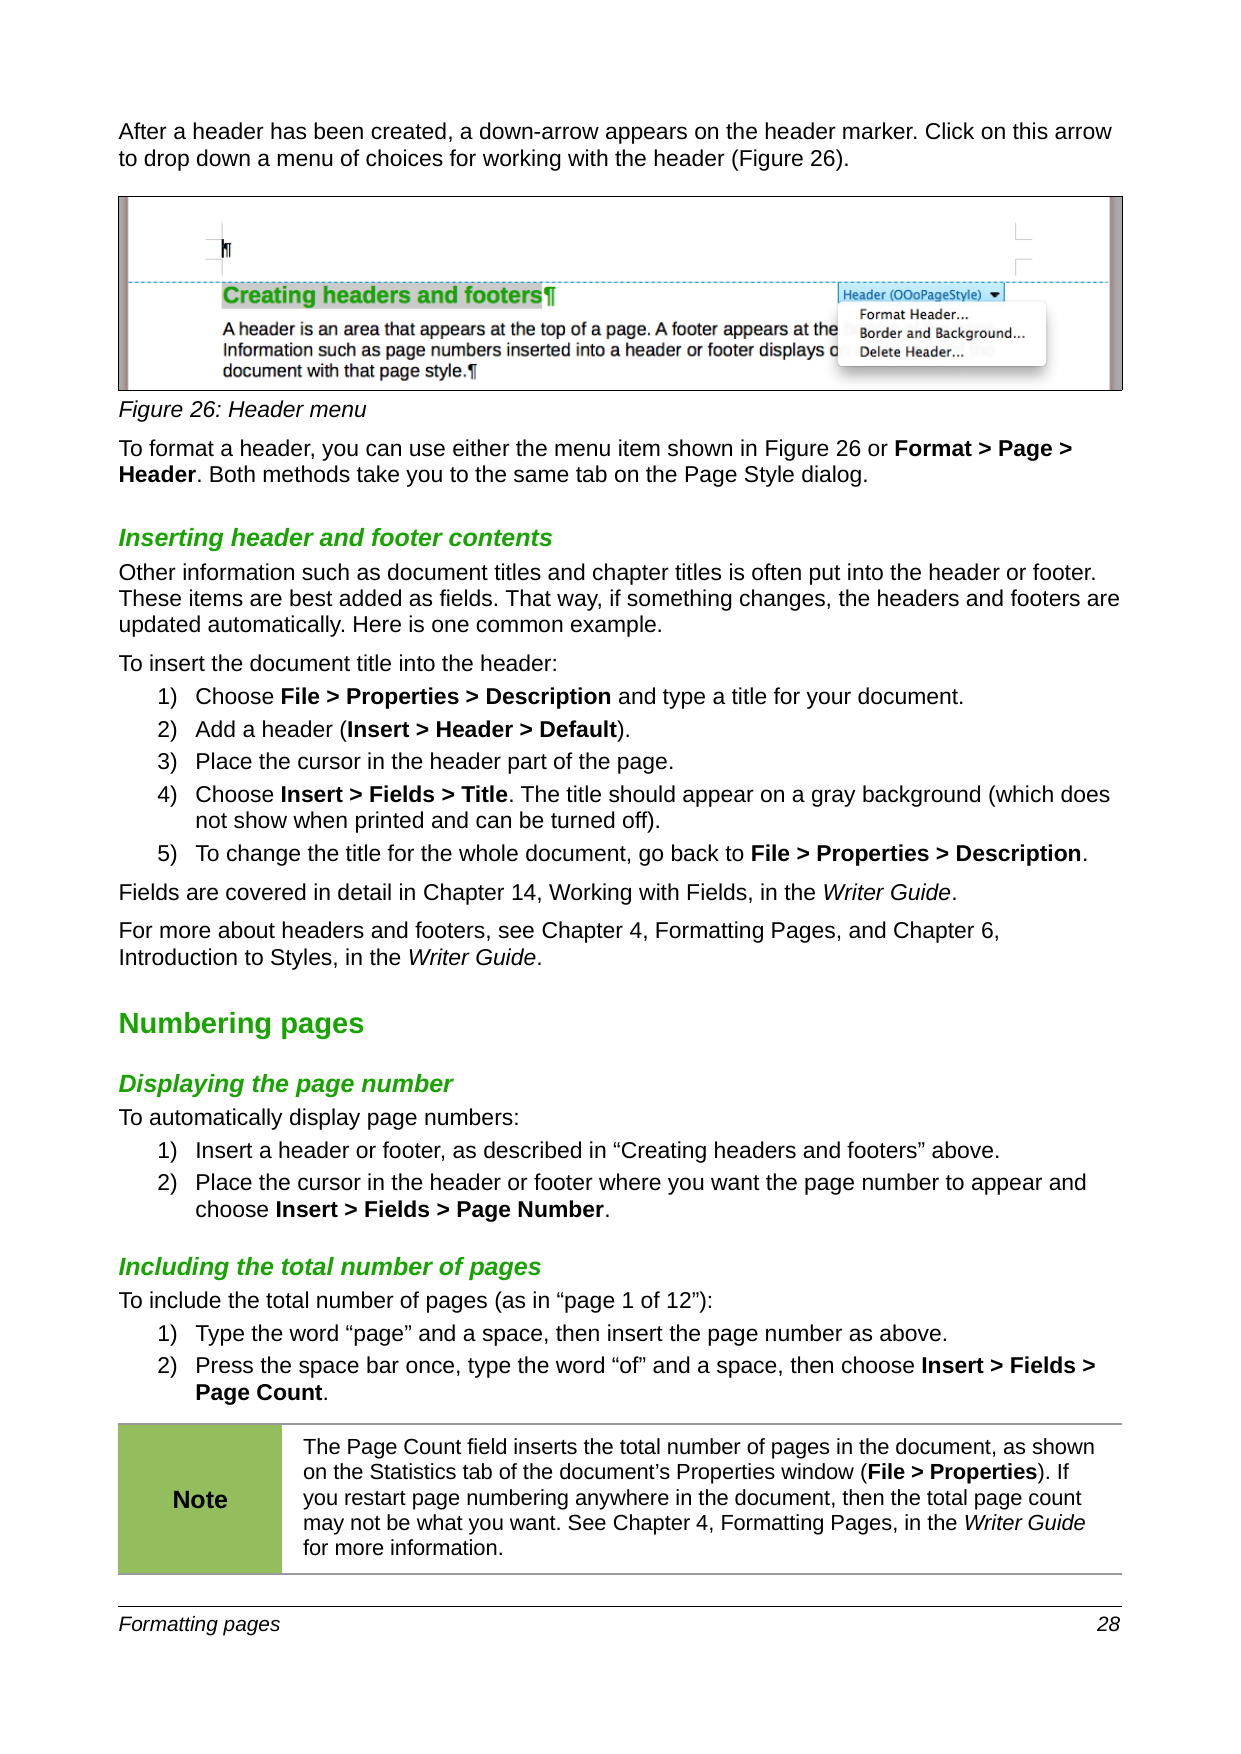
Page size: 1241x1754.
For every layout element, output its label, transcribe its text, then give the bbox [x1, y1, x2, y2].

text Other information such as document titles and chapter titles is often put into the header or footer. These items are best added as fields. That way, if something changes, the headers and footers are updated automatically. Here is one common example. [118, 558, 1122, 638]
text For more about headers and footers, see Chapter 4, Formatting Pages, and Chapter 6, Introduction to Styles, in the Writer Guide. [118, 917, 1122, 970]
subtitle Including the total number of pages [118, 1252, 1122, 1280]
subtitle Inserting header and footer contents [118, 523, 1122, 552]
list To insert the document title into the header: [118, 650, 1122, 676]
list Place the cursor in the header or footer where you want the page number to appear and choose Insert > Fields > Page Number. [177, 1169, 1122, 1222]
table_header The Page Count field inserts the total number of pages in the document, as shown on the Statistics tab of the document’s Properties window (File > Properties). If you restart page numbering anywhere in the document, then the total page count may not be what you want. See Chapter 4, Formatting Pages, in the Writer Guide for more information. [282, 1425, 1122, 1573]
text Figure 26: Header menu [118, 396, 1122, 423]
list Add a header (Insert > Header > Default). [177, 716, 1122, 742]
text To format a header, you can use either the menu item shown in Figure 26 or Format > Page > Header. Both methods take you to the same tab on the Page Style dialog. [118, 435, 1122, 488]
list To change the title for the whole document, go back to File > Properties > Description. [177, 840, 1122, 866]
list Place the cursor in the header part of the page. [177, 748, 1122, 774]
list Press the space bar once, type the word “of” and a space, then choose Insert > Fields > Page Count. [177, 1352, 1122, 1405]
list To automatically display page numbers: [118, 1104, 1122, 1130]
list Type the word “page” and a space, then insert the page number as above. [177, 1319, 1122, 1346]
text Fields are covered in detail in Chapter 14, Working with Fields, in the Writer Guide. [118, 878, 1122, 905]
text After a header has been created, a down-arrow appears on the header marker. Click on this arrow to drop down a menu of choices for working with the header (Figure 26). [118, 118, 1122, 171]
table_header Note [118, 1425, 282, 1573]
subtitle Numbering pages [118, 1006, 1122, 1039]
list Choose File > Properties > Description and type a title for your document. [177, 683, 1122, 709]
list To include the total number of pages (as in “page 1 of 12”): [118, 1287, 1122, 1313]
list Insert a header or footer, as described in “Creating headers and footers” above. [177, 1137, 1122, 1163]
list Choose Insert > Fields > Title. The title should appear on a gray background (which does not show when printed and can be turned off). [177, 781, 1122, 833]
picture [119, 197, 1122, 390]
subtitle Displaying the page number [118, 1069, 1122, 1097]
